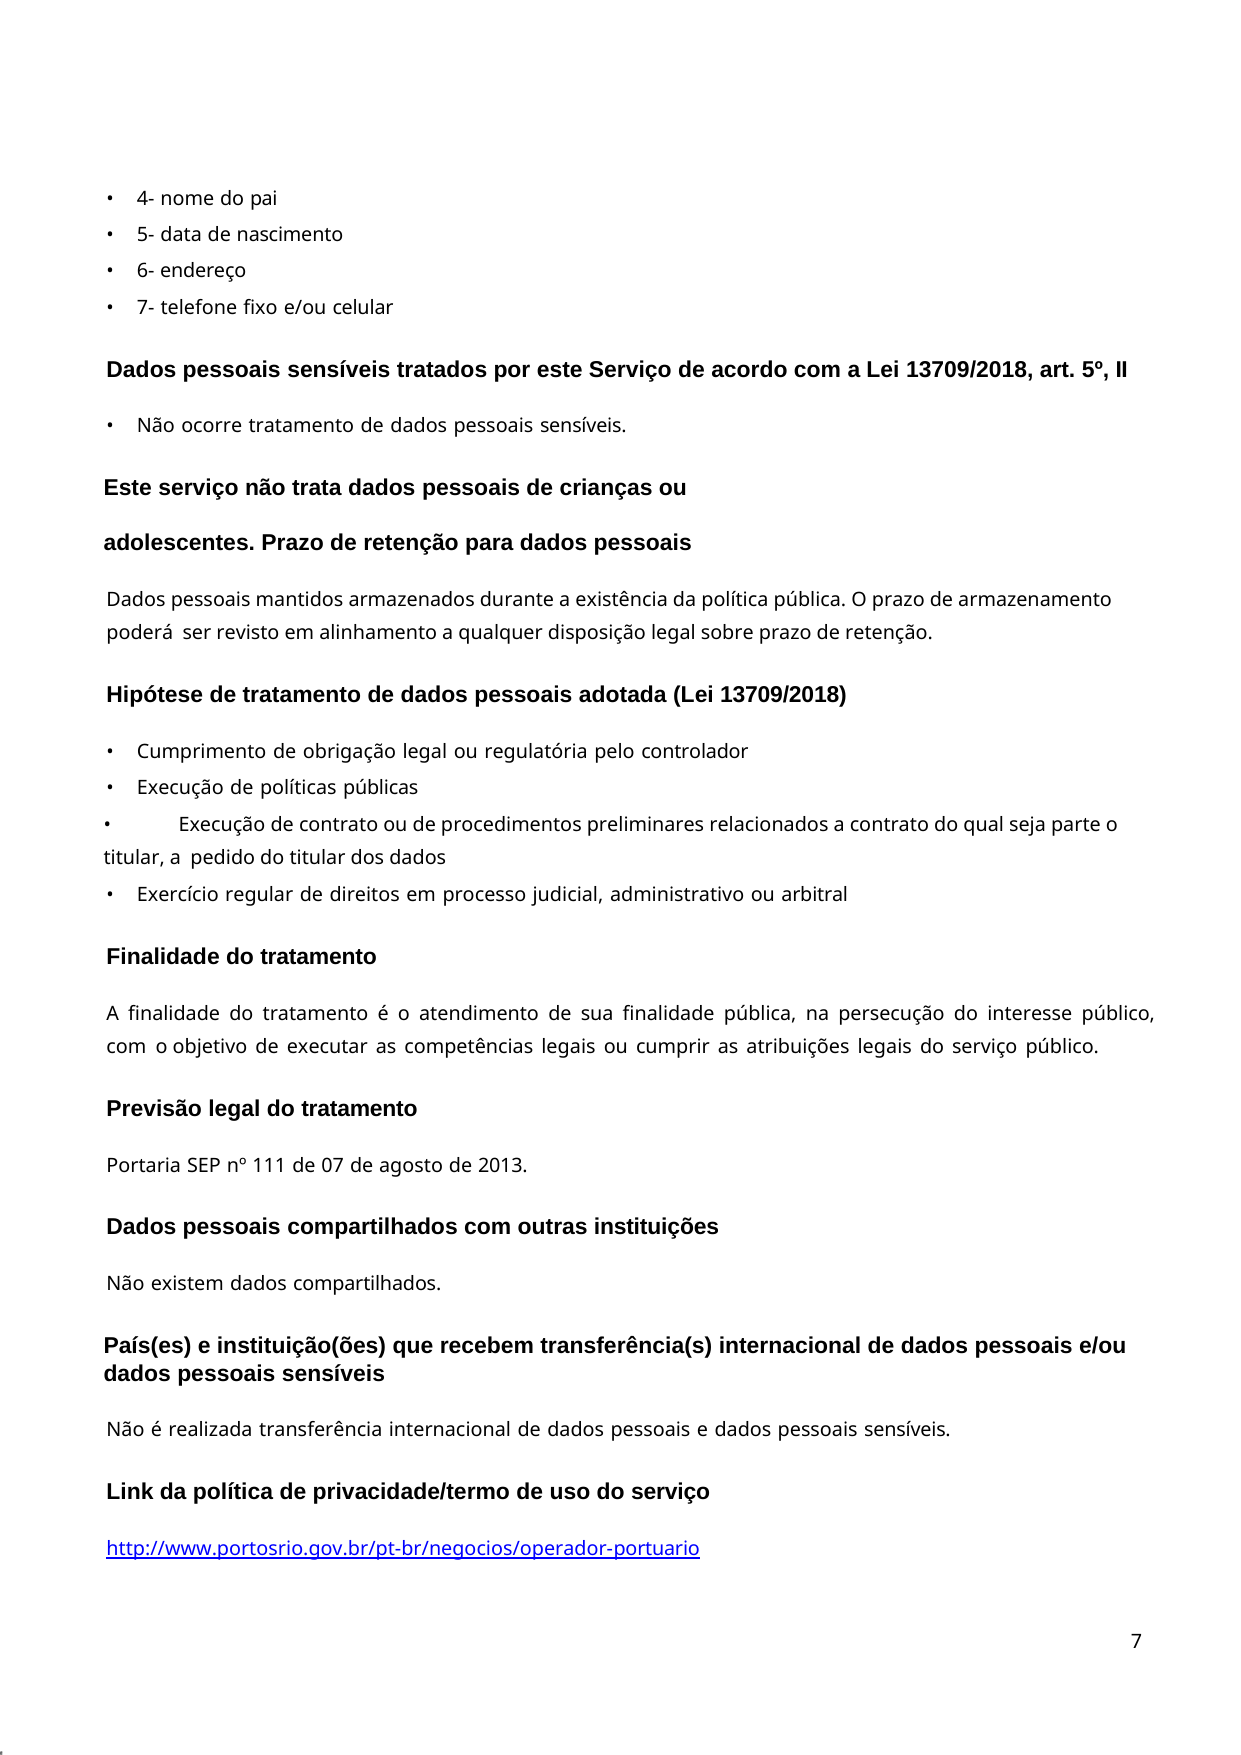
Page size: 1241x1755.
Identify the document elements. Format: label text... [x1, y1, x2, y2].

text Dados pessoais mantidos armazenados durante a existência da política pública. O prazo de armazenamento poderá ser revisto em alinhamento a qualquer disposição legal sobre prazo de retenção. [106, 585, 1146, 645]
list Execução de contrato ou de procedimentos preliminares relacionados a contrato do qual seja parte o titular, a pedido do titular dos dados [103, 810, 1124, 870]
text Não existem dados compartilhados. [106, 1269, 1241, 1297]
subtitle Finalidade do tratamento [106, 943, 1241, 969]
text http://www.portosrio.gov.br/pt-br/negocios/operador-portuario [106, 1534, 1241, 1561]
list Exercício regular de direitos em processo judicial, administrativo ou arbitral [106, 880, 1241, 907]
text Não é realizada transferência internacional de dados pessoais e dados pessoais sensíveis. [106, 1416, 1241, 1443]
text Portaria SEP nº 111 de 07 de agosto de 2013. [106, 1151, 1241, 1178]
subtitle Dados pessoais compartilhados com outras instituições [106, 1213, 1241, 1240]
list 6- endereço [106, 257, 1241, 284]
subtitle País(es) e instituição(ões) que recebem transferência(s) internacional de dados pessoais e/ou dados pessoais sensíveis [103, 1332, 1146, 1386]
list 7- telefone fixo e/ou celular [106, 293, 1241, 320]
list 4- nome do pai [106, 184, 1241, 211]
list Não ocorre tratamento de dados pessoais sensíveis. [106, 412, 1241, 439]
subtitle Este serviço não trata dados pessoais de crianças ou adolescentes. Prazo de retenção para dados pessoais [103, 474, 844, 555]
subtitle Hipótese de tratamento de dados pessoais adotada (Lei 13709/2018) [106, 681, 1241, 707]
list 5- data de nascimento [106, 220, 1241, 247]
text A finalidade do tratamento é o atendimento de sua finalidade pública, na persecução do interesse público, com o objetivo de executar as competências legais ou cumprir as atribuições legais do serviço público. [106, 999, 1173, 1059]
list Cumprimento de obrigação legal ou regulatória pelo controlador [106, 737, 1241, 764]
list Execução de políticas públicas [106, 773, 1241, 801]
subtitle Link da política de privacidade/termo de uso do serviço [106, 1478, 1241, 1504]
subtitle Previsão legal do tratamento [106, 1095, 1241, 1121]
subtitle Dados pessoais sensíveis tratados por este Serviço de acordo com a Lei 13709/2018, art. 5º, II [106, 356, 1241, 382]
